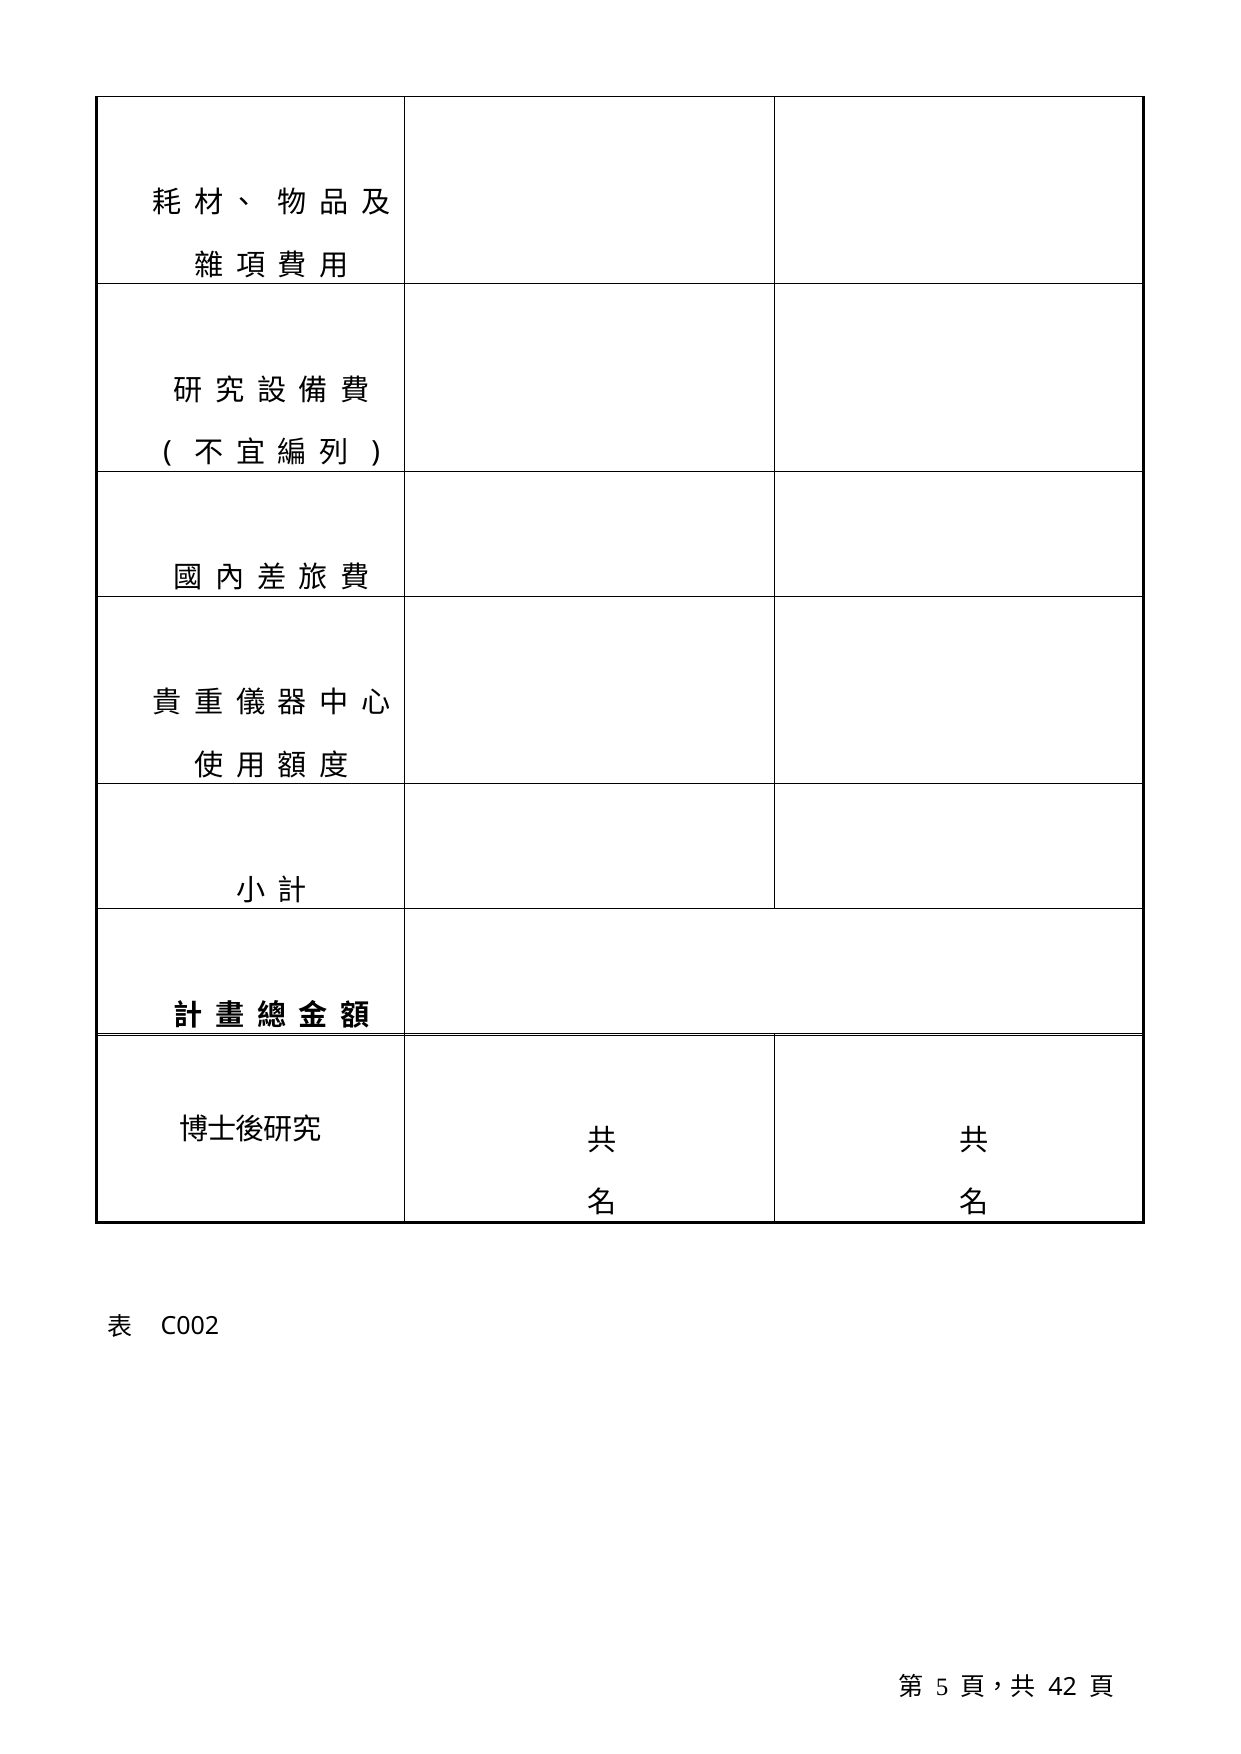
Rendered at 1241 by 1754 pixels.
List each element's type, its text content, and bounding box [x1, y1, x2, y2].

text 表C002 [99, 1283, 1141, 1346]
table_cell [775, 472, 1142, 596]
table_cell [775, 97, 1142, 283]
table_cell [405, 284, 774, 471]
table_cell 研究設備費 (不宜編列) [98, 284, 404, 471]
table_cell 共 名 [775, 1036, 1142, 1221]
table_cell 共 名 [405, 1036, 774, 1221]
table_cell [775, 784, 1142, 908]
table_cell [405, 472, 774, 596]
table_cell [405, 784, 774, 908]
table_cell [405, 97, 774, 283]
table_cell 小計 [98, 784, 404, 908]
table_cell [405, 597, 774, 783]
table_cell [775, 597, 1142, 783]
table_cell 耗材、物品及雜項費用 [98, 97, 404, 283]
table_cell [405, 909, 1142, 1033]
table_cell 博士後研究 [98, 1036, 404, 1221]
table_cell 貴重儀器中心使用額度 [98, 597, 404, 783]
table_cell [775, 284, 1142, 471]
table_cell 計畫總金額 [98, 909, 404, 1033]
table_cell 國內差旅費 [98, 472, 404, 596]
